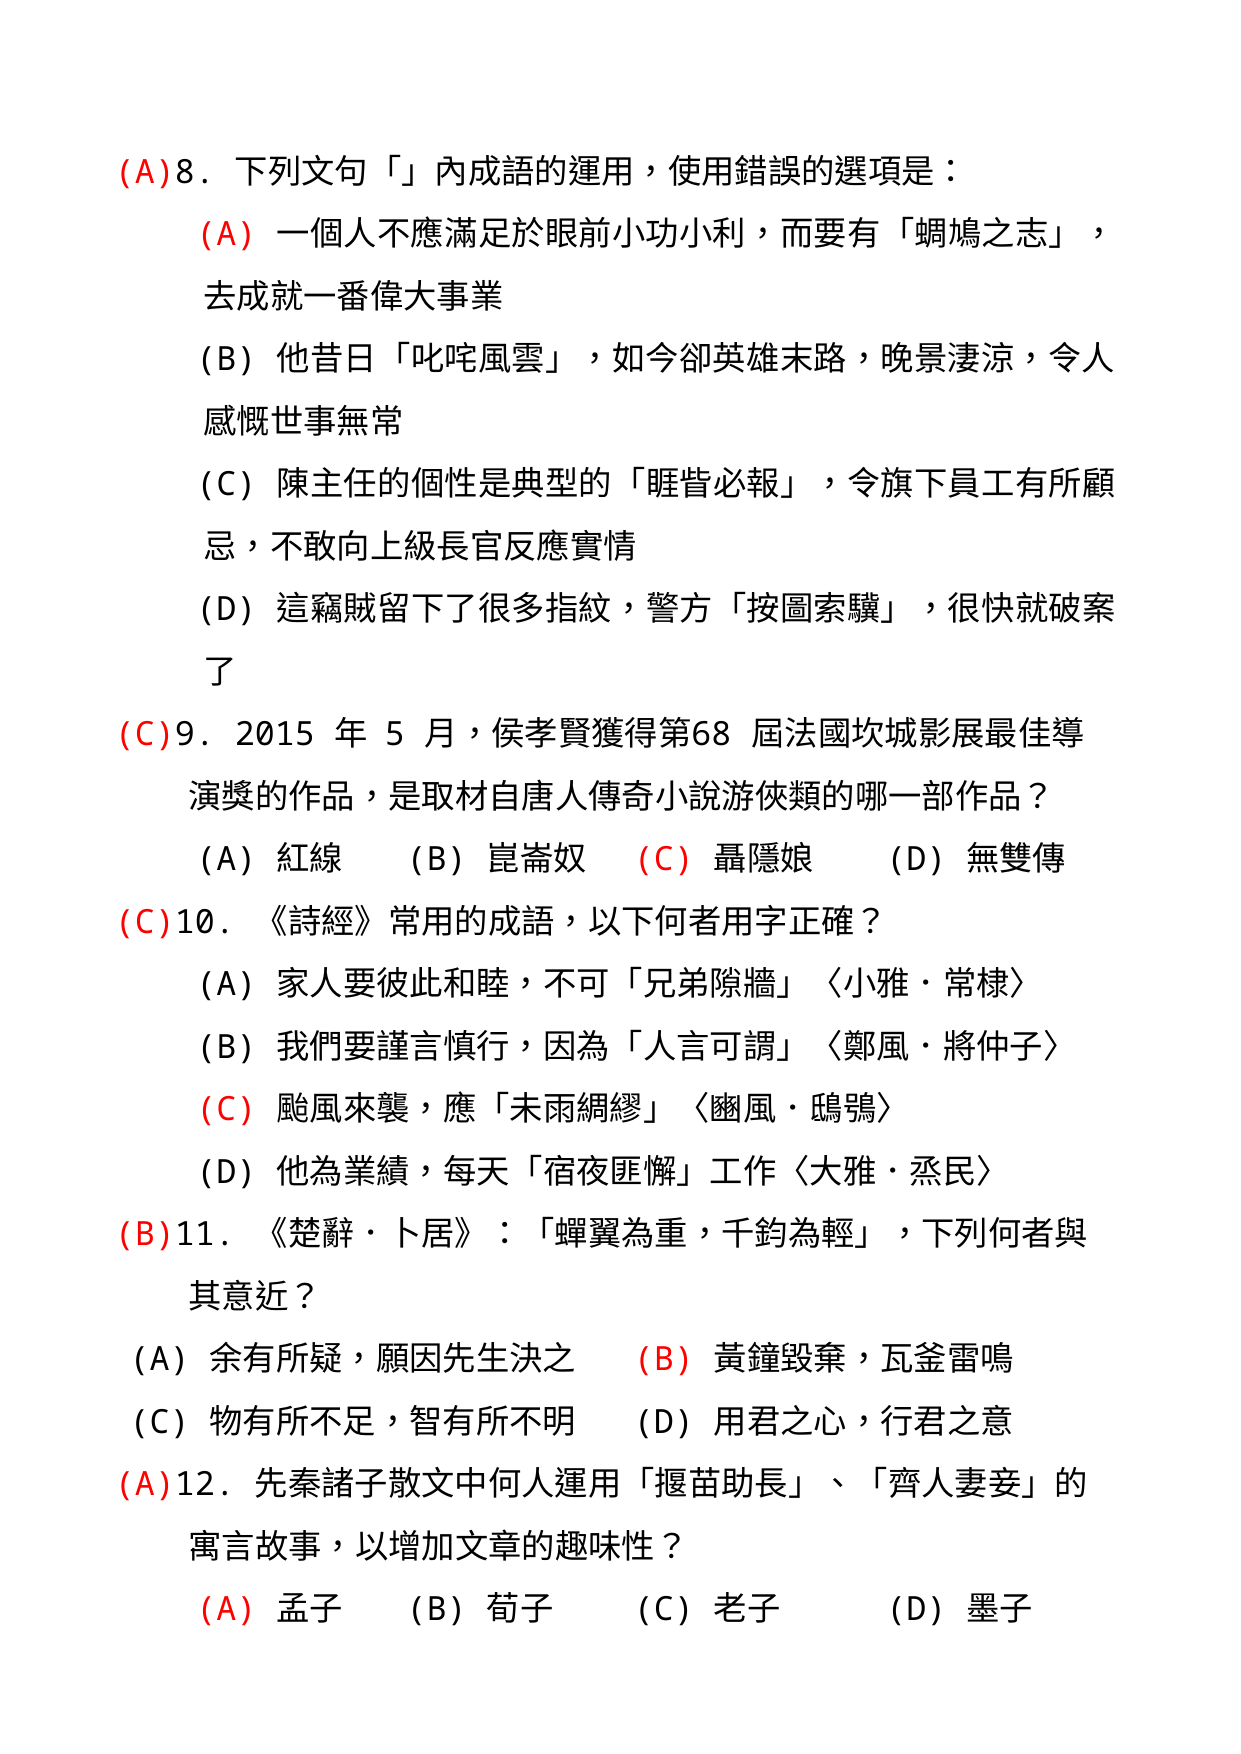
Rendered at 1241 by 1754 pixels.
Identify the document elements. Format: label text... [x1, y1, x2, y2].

table_cell (D) 這竊賊留下了很多指紋，警方「按圖索驥」，很快就破案了 [118, 565, 1127, 689]
table_cell (C) 陳主任的個性是典型的「睚眥必報」，令旗下員工有所顧忌，不敢向上級長官反應實情 [118, 440, 1127, 564]
table_cell (B) 崑崙奴 [395, 815, 622, 877]
table_cell (C) 物有所不足，智有所不明 [118, 1377, 622, 1439]
table_cell (A) 一個人不應滿足於眼前小功小利，而要有「蜩鳩之志」，去成就一番偉大事業 [118, 190, 1127, 314]
table_cell (B) 黃鐘毀棄，瓦釜雷鳴 [623, 1315, 1127, 1377]
table_cell (A) 紅線 [118, 815, 395, 877]
table_cell (B) 我們要謹言慎行，因為「人言可謂」〈鄭風．將仲子〉 [118, 1002, 1127, 1064]
table_cell (D) 無雙傳 [875, 815, 1127, 877]
table_cell (A) 余有所疑，願因先生決之 [118, 1315, 622, 1377]
table_cell (B) 荀子 [395, 1565, 622, 1627]
table_cell (D) 用君之心，行君之意 [623, 1377, 1127, 1439]
table_cell (D) 墨子 [875, 1565, 1127, 1627]
table_cell (C)9. 2015 年 5 月，侯孝賢獲得第68 屆法國坎城影展最佳導演獎的作品，是取材自唐人傳奇小說游俠類的哪一部作品？ [118, 690, 1127, 814]
table_cell (C) 颱風來襲，應「未雨綢繆」〈豳風．鴟鴞〉 [118, 1065, 1127, 1127]
table_cell (C) 老子 [623, 1565, 875, 1627]
table_cell (B)11. 《楚辭．卜居》：「蟬翼為重，千鈞為輕」，下列何者與其意近？ [118, 1190, 1127, 1314]
table_cell (A) 家人要彼此和睦，不可「兄弟隙牆」〈小雅．常棣〉 [118, 940, 1127, 1002]
table_cell (A)8. 下列文句「」內成語的運用，使用錯誤的選項是： [118, 127, 1127, 189]
table_cell (B) 他昔日「叱咤風雲」，如今卻英雄末路，晚景淒涼，令人感慨世事無常 [118, 315, 1127, 439]
table_cell (C) 聶隱娘 [623, 815, 875, 877]
table_cell (A)12. 先秦諸子散文中何人運用「揠苗助長」、「齊人妻妾」的寓言故事，以增加文章的趣味性？ [118, 1440, 1127, 1564]
table_cell (C)10. 《詩經》常用的成語，以下何者用字正確？ [118, 877, 1127, 939]
table_cell (D) 他為業績，每天「宿夜匪懈」工作〈大雅．烝民〉 [118, 1127, 1127, 1189]
table_cell (A) 孟子 [118, 1565, 395, 1627]
